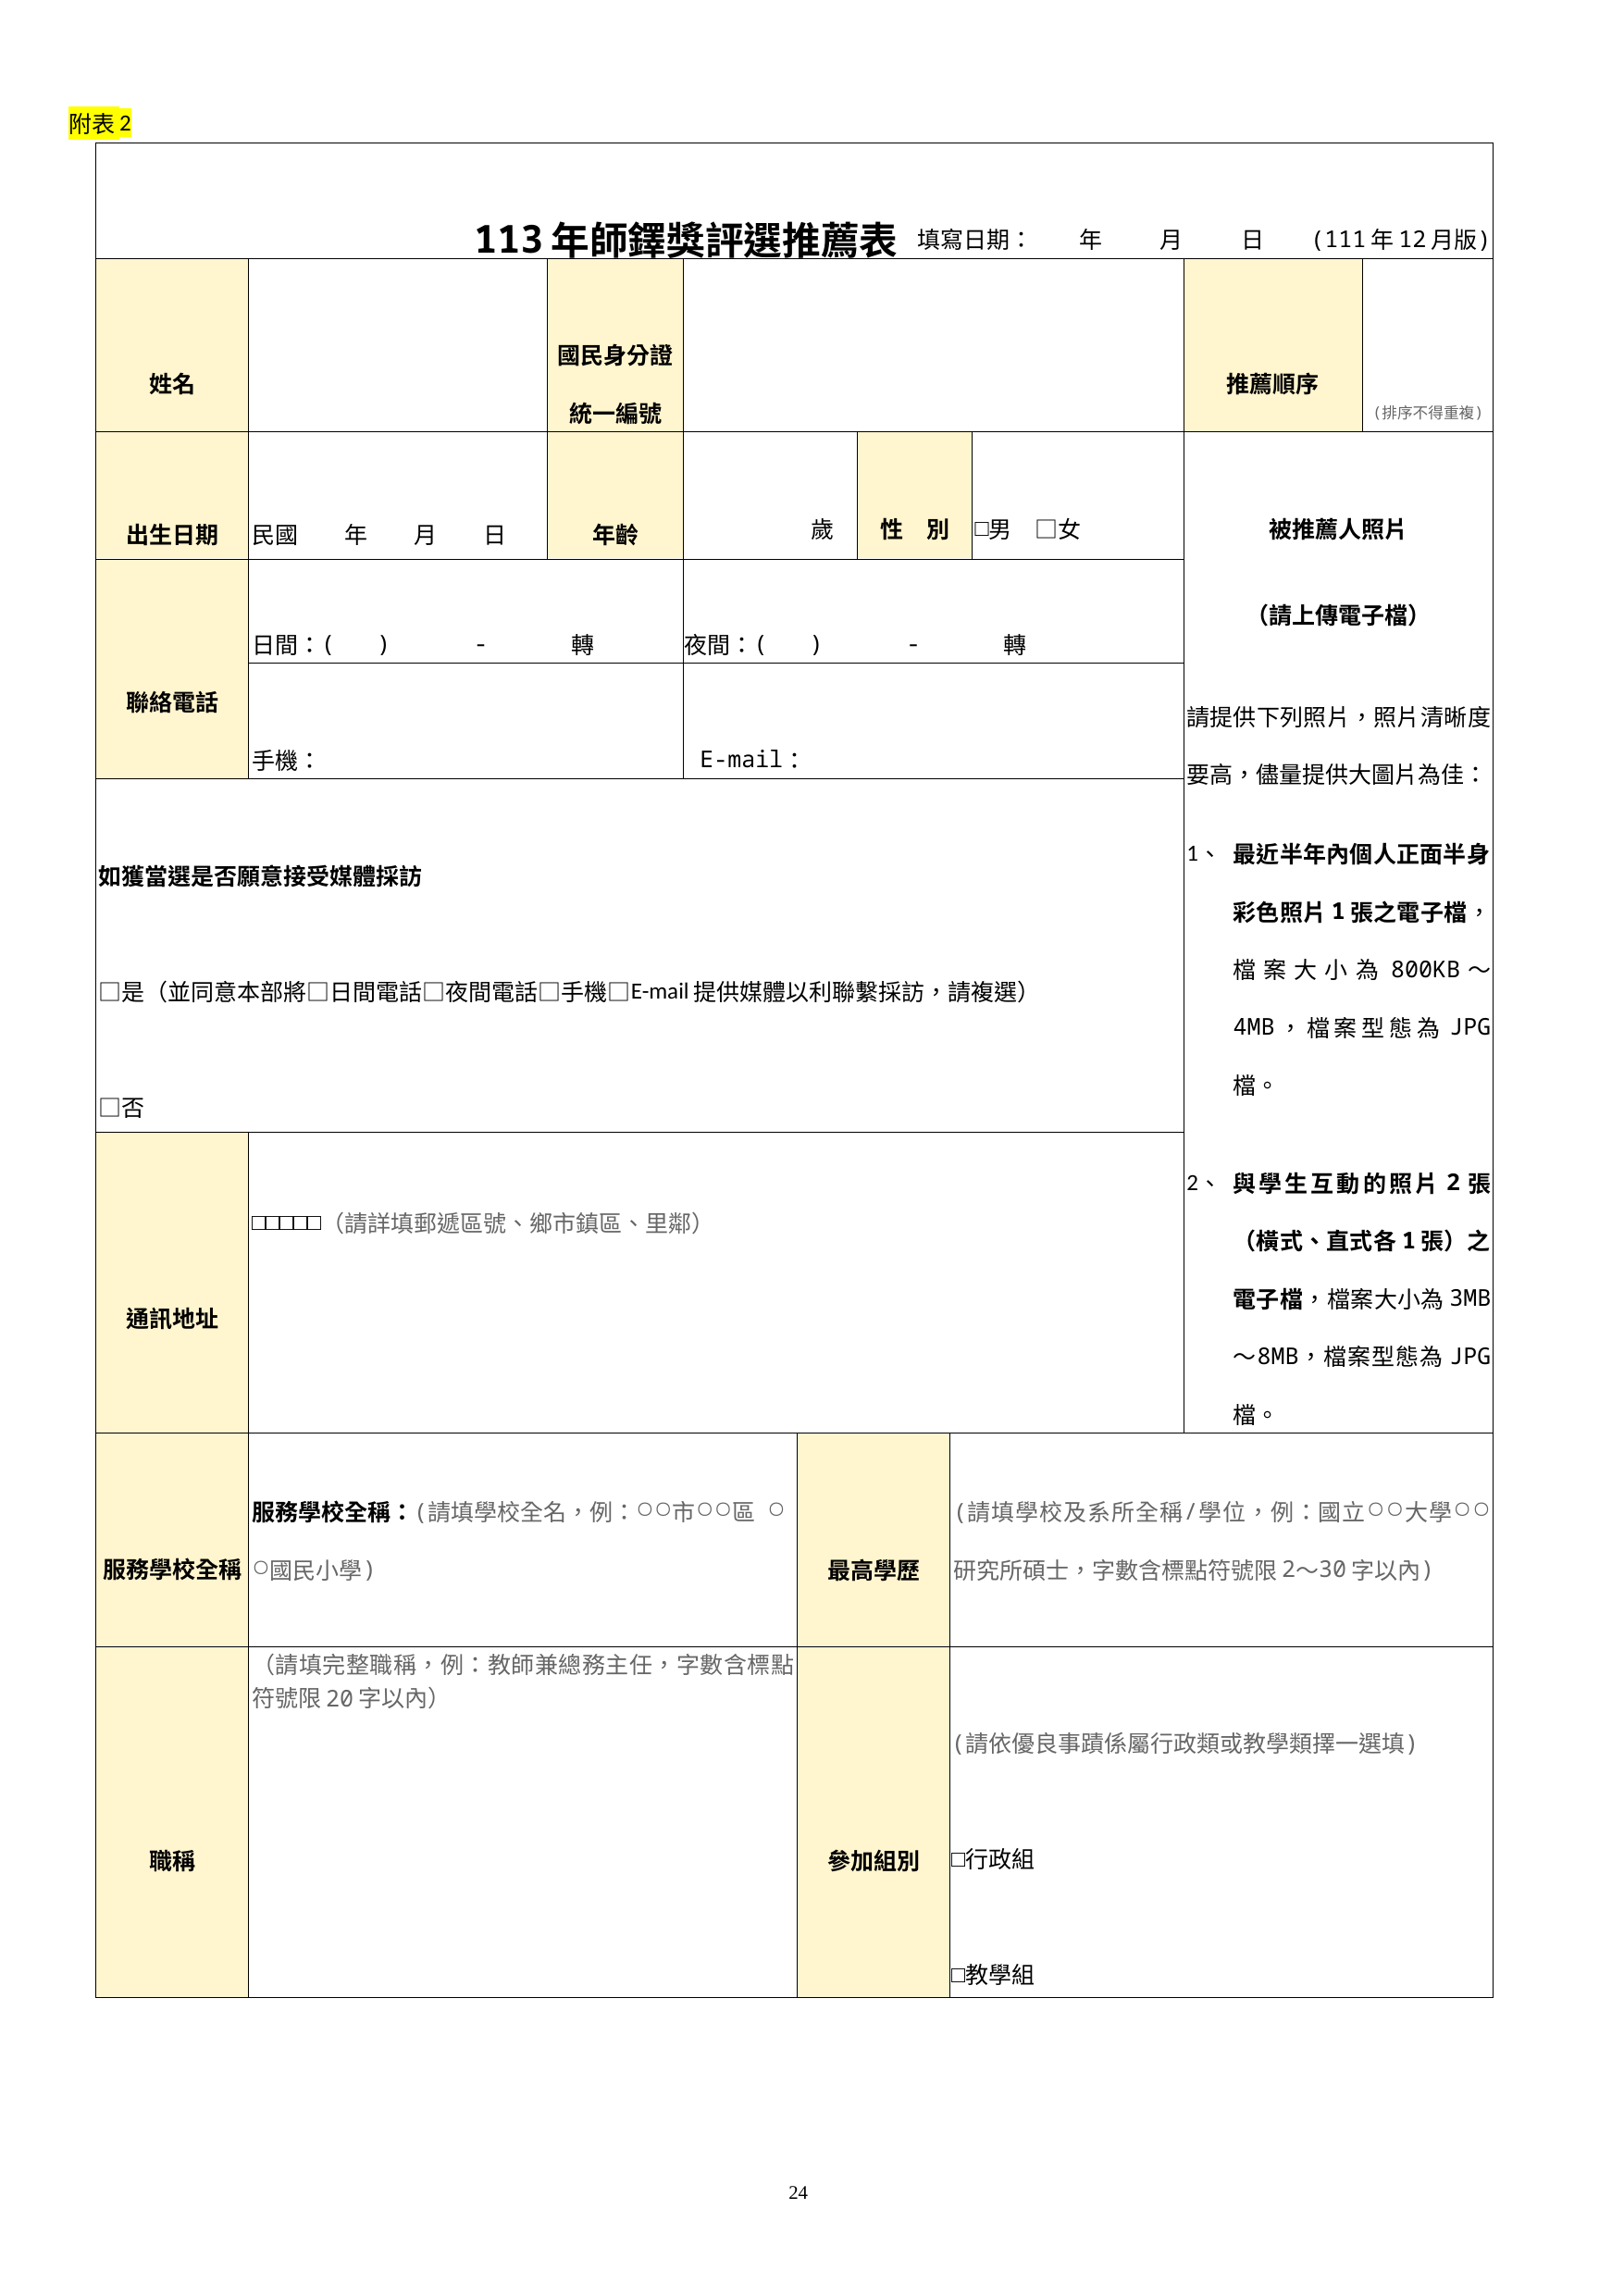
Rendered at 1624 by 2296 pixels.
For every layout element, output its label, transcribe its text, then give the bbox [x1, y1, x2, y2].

table_cell 通訊地址 [96, 1133, 248, 1433]
table_cell [1494, 1132, 1500, 1433]
table_cell (請依優良事蹟係屬行政類或教學類擇一選填) □行政組 □教學組 [950, 1647, 1493, 1997]
table_cell 歲 [684, 432, 857, 558]
table_cell [1494, 778, 1500, 1131]
table_cell 推薦順序 [1184, 259, 1362, 431]
table_cell 被推薦人照片 （請上傳電子檔） 請提供下列照片，照片清晰度要高，儘量提供大圖片為佳： 最近半年內個人正面半身彩色照片1張之電子檔，檔案大小為800KB～4MB，檔案型態為JPG檔。 與學生互動的照片2張（橫式、直式各1張）之電子檔，檔案大小為3MB～8MB，檔案型態為JPG檔。 [1184, 432, 1493, 1433]
table_cell 年齡 [548, 432, 683, 558]
table_cell （請填完整職稱，例：教師兼總務主任，字數含標點符號限20字以內） [249, 1647, 797, 1997]
table_cell [1494, 431, 1500, 558]
table_cell 如獲當選是否願意接受媒體採訪 □是（並同意本部將□日間電話□夜間電話□手機□E-mail提供媒體以利聯繫採訪，請複選） □否 [96, 779, 1184, 1131]
table_cell 國民身分證統一編號 [548, 259, 683, 431]
table_cell [249, 259, 547, 431]
table_cell 夜間：( ) - 轉 [684, 560, 1184, 663]
text 附表2 [68, 84, 1528, 142]
table_cell 服務學校全稱：(請填學校全名，例：市區 國民小學) [249, 1433, 797, 1645]
table_cell 最高學歷 [798, 1433, 949, 1645]
table_cell [1494, 1646, 1500, 1997]
table_header 113年師鐸獎評選推薦表 填寫日期： 年 月 日 (111年12月版) [96, 143, 1493, 257]
table_cell □男 □女 [973, 432, 1184, 558]
table_cell [1494, 559, 1500, 663]
table_cell 姓名 [96, 259, 248, 431]
table_cell 性 別 [858, 432, 972, 558]
table_header [1494, 143, 1500, 257]
table_cell (排序不得重複) [1363, 259, 1493, 431]
table_cell □□□□□（請詳填郵遞區號、鄉市鎮區、里鄰） [249, 1133, 1184, 1433]
table_cell 民國 年 月 日 [249, 432, 547, 558]
table_cell [1494, 258, 1500, 431]
table_cell 聯絡電話 [96, 560, 248, 778]
table_cell 出生日期 [96, 432, 248, 558]
table_cell E-mail： [684, 664, 1184, 778]
table_cell 職稱 [96, 1647, 248, 1997]
table_cell 參加組別 [798, 1647, 949, 1997]
table_cell 手機： [249, 664, 683, 778]
table_cell 服務學校全稱 [96, 1433, 248, 1645]
table_cell [1494, 1433, 1500, 1645]
table_cell 日間：( ) - 轉 [249, 560, 683, 663]
table_cell [684, 259, 1184, 431]
table_cell [1494, 663, 1500, 778]
table_cell (請填學校及系所全稱/學位，例：國立大學研究所碩士，字數含標點符號限2～30字以內) [950, 1433, 1493, 1645]
